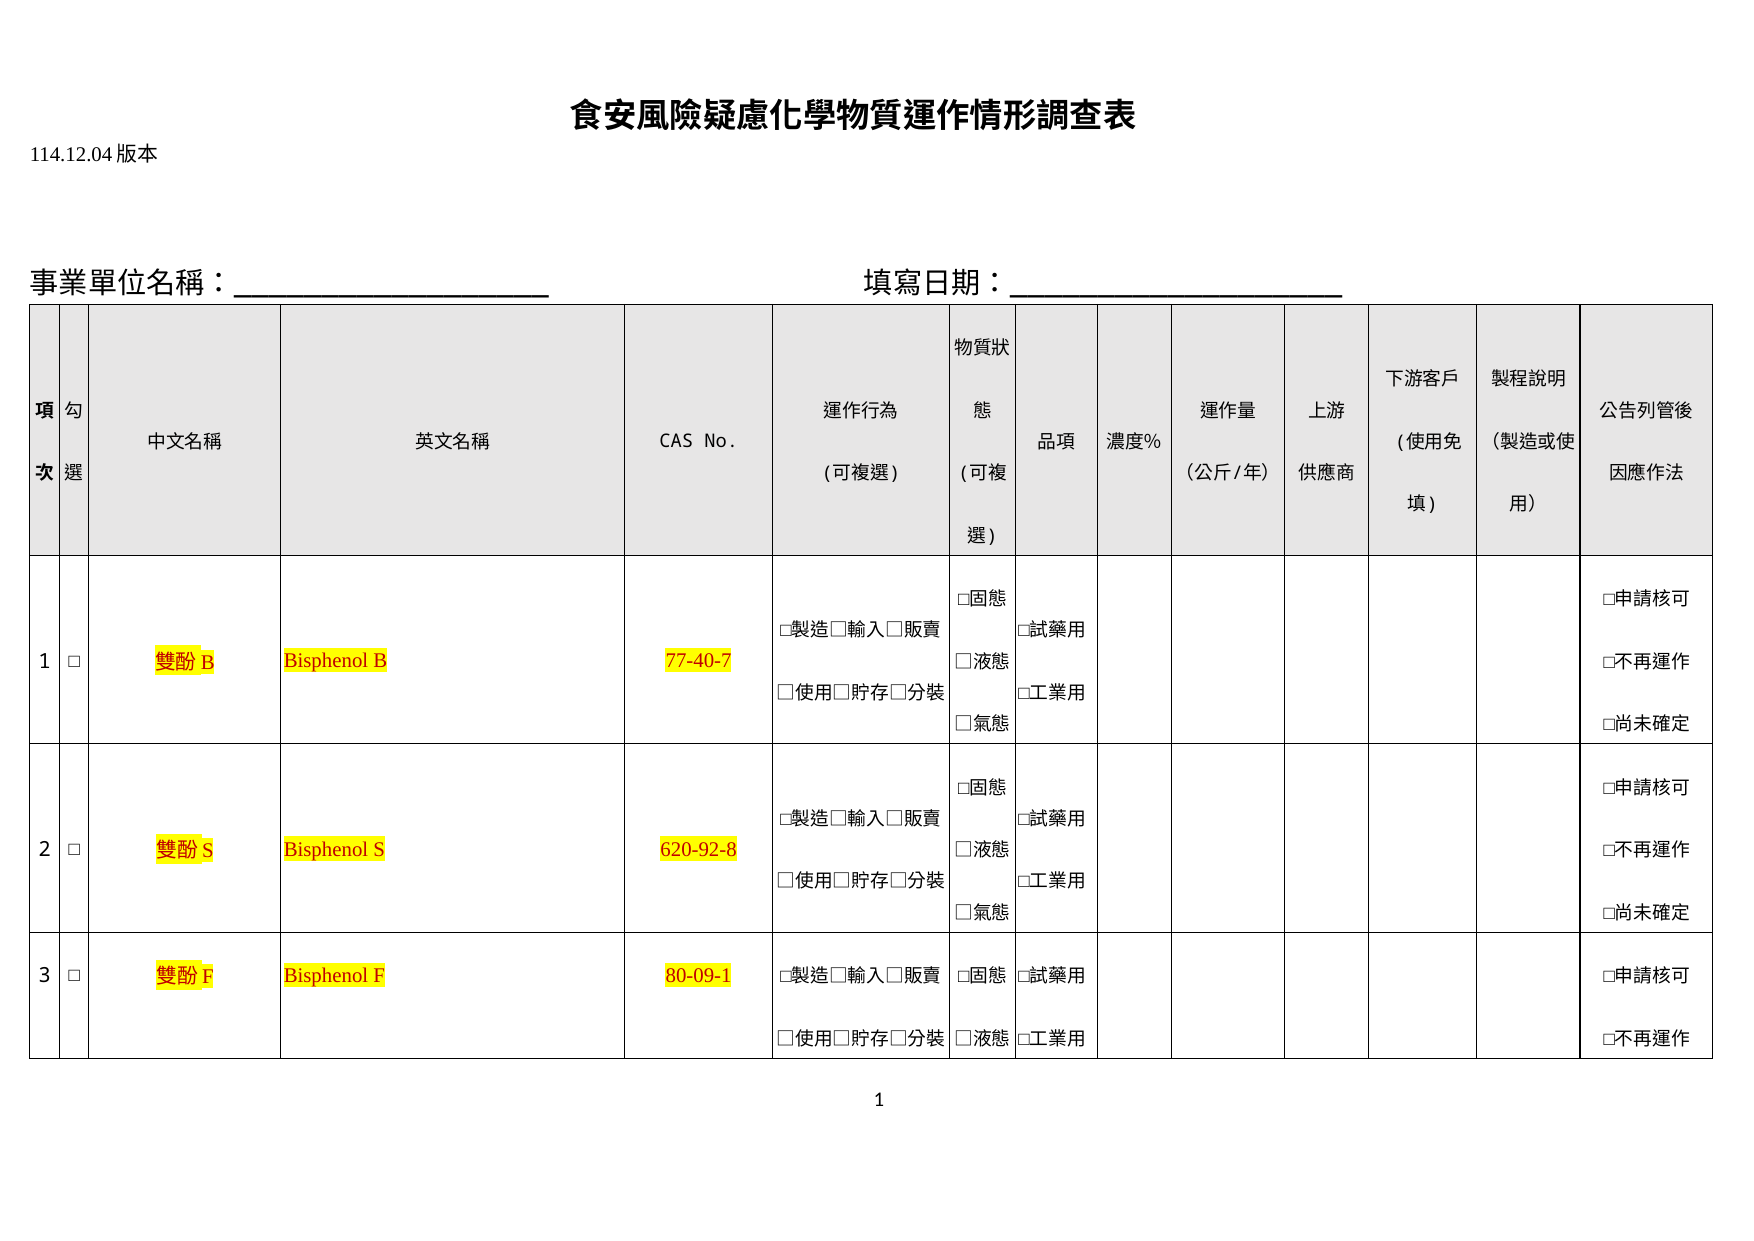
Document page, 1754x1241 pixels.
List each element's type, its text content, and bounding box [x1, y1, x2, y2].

table_cell [1477, 556, 1579, 743]
table_cell [1098, 933, 1171, 1058]
table_cell [1477, 933, 1579, 1058]
table_header 下游客戶 (使用免填) [1369, 305, 1476, 555]
table_cell [1285, 933, 1368, 1058]
table_cell □試藥用 □工業用 [1016, 744, 1097, 932]
table_cell 雙酚S [89, 744, 280, 932]
table_cell 雙酚B [89, 556, 280, 743]
table_header 物質狀態 (可複選) [950, 305, 1015, 555]
table_cell □ [60, 744, 88, 932]
table_cell 2 [30, 744, 59, 932]
table_cell □固態 □液態 □氣態 [950, 744, 1015, 932]
table_header 公告列管後 因應作法 [1581, 305, 1712, 555]
text 事業單位名稱：__________________ 填寫日期：___________________ [29, 252, 1728, 304]
table_header 濃度％ [1098, 305, 1171, 555]
table_header 品項 [1016, 305, 1097, 555]
table_cell [1285, 556, 1368, 743]
table_cell 3 [30, 933, 59, 1058]
table_cell [1477, 744, 1579, 932]
table_cell □試藥用 □工業用 [1016, 556, 1097, 743]
table_cell [1369, 933, 1476, 1058]
table_cell □試藥用 □工業用 [1016, 933, 1097, 1058]
table_header 運作量 （公斤/年） [1172, 305, 1284, 555]
table_cell □製造□輸入□販賣□使用□貯存□分裝 [773, 933, 949, 1058]
table_cell □ [60, 556, 88, 743]
table_header 製程說明 （製造或使用） [1477, 305, 1579, 555]
table_header 中文名稱 [89, 305, 280, 555]
table_cell 77-40-7 [625, 556, 772, 743]
table_cell [1172, 556, 1284, 743]
table_cell □申請核可 □不再運作 □尚未確定 [1581, 744, 1712, 932]
table_header 運作行為 (可複選) [773, 305, 949, 555]
table_cell [1172, 933, 1284, 1058]
table_header 英文名稱 [281, 305, 624, 555]
table_header 勾選 [60, 305, 88, 555]
table_cell □申請核可 □不再運作 □尚未確定 [1581, 556, 1712, 743]
table_cell [1098, 744, 1171, 932]
table_cell □ [60, 933, 88, 1058]
table_cell □固態 □液態 [950, 933, 1015, 1058]
table_cell Bisphenol F [281, 933, 624, 1058]
table_cell □申請核可 □不再運作 [1581, 933, 1712, 1058]
table_header 上游 供應商 [1285, 305, 1368, 555]
table_cell [1172, 744, 1284, 932]
table_header CAS No. [625, 305, 772, 555]
table_cell [1369, 744, 1476, 932]
table_cell [1285, 744, 1368, 932]
table_cell Bisphenol S [281, 744, 624, 932]
table_cell 80-09-1 [625, 933, 772, 1058]
table_cell Bisphenol B [281, 556, 624, 743]
table_cell 雙酚F [89, 933, 280, 1058]
table_header 項次 [30, 305, 59, 555]
table_cell 620-92-8 [625, 744, 772, 932]
table_cell □固態 □液態 □氣態 [950, 556, 1015, 743]
table_cell 1 [30, 556, 59, 743]
table_cell [1369, 556, 1476, 743]
table_cell □製造□輸入□販賣□使用□貯存□分裝 [773, 556, 949, 743]
table_cell [1098, 556, 1171, 743]
table_cell □製造□輸入□販賣□使用□貯存□分裝 [773, 744, 949, 932]
